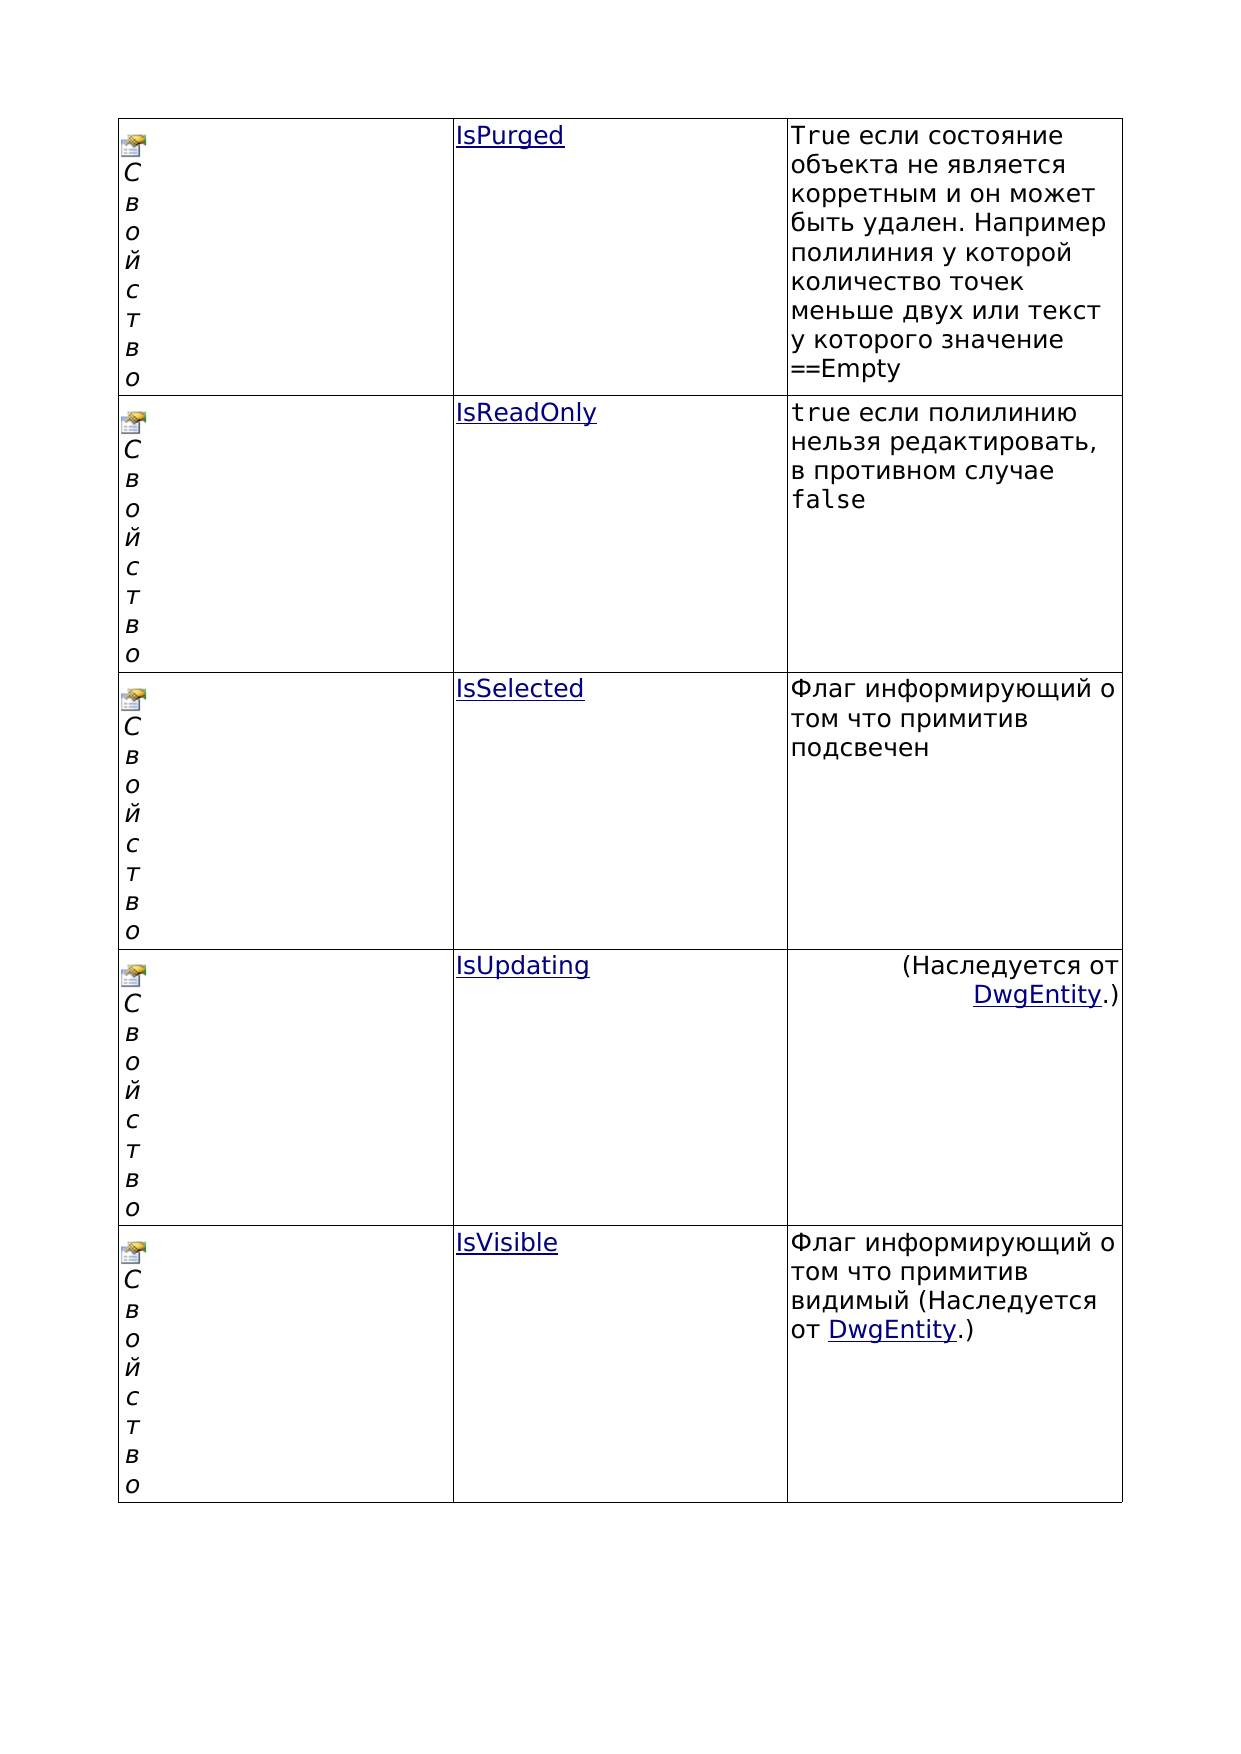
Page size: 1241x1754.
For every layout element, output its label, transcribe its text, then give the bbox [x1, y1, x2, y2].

table_cell Флаг информирующий о том что примитив подсвечен [788, 673, 1122, 948]
picture [121, 687, 147, 713]
table_cell (Наследуется от DwgEntity.) [788, 950, 1122, 1225]
table_cell IsPurged [454, 119, 787, 395]
table_cell [119, 950, 453, 1225]
table_cell [119, 119, 453, 395]
table_cell IsSelected [454, 673, 787, 948]
table_cell [119, 673, 453, 948]
table_cell True если состояние объекта не является корретным и он может быть удален. Например полилиния у которой количество точек меньше двух или текст у которого значение ==Empty [788, 119, 1122, 395]
table_cell IsUpdating [454, 950, 787, 1225]
picture [121, 1240, 147, 1266]
table_cell [119, 1226, 453, 1502]
table_cell Флаг информирующий о том что примитив видимый (Наследуется от DwgEntity.) [788, 1226, 1122, 1502]
picture [121, 410, 147, 436]
picture [121, 133, 147, 159]
table_cell IsReadOnly [454, 396, 787, 672]
table_cell [119, 396, 453, 672]
table_cell IsVisible [454, 1226, 787, 1502]
picture [121, 963, 147, 989]
table_cell true если полилинию нельзя редактировать, в противном случае false [788, 396, 1122, 672]
